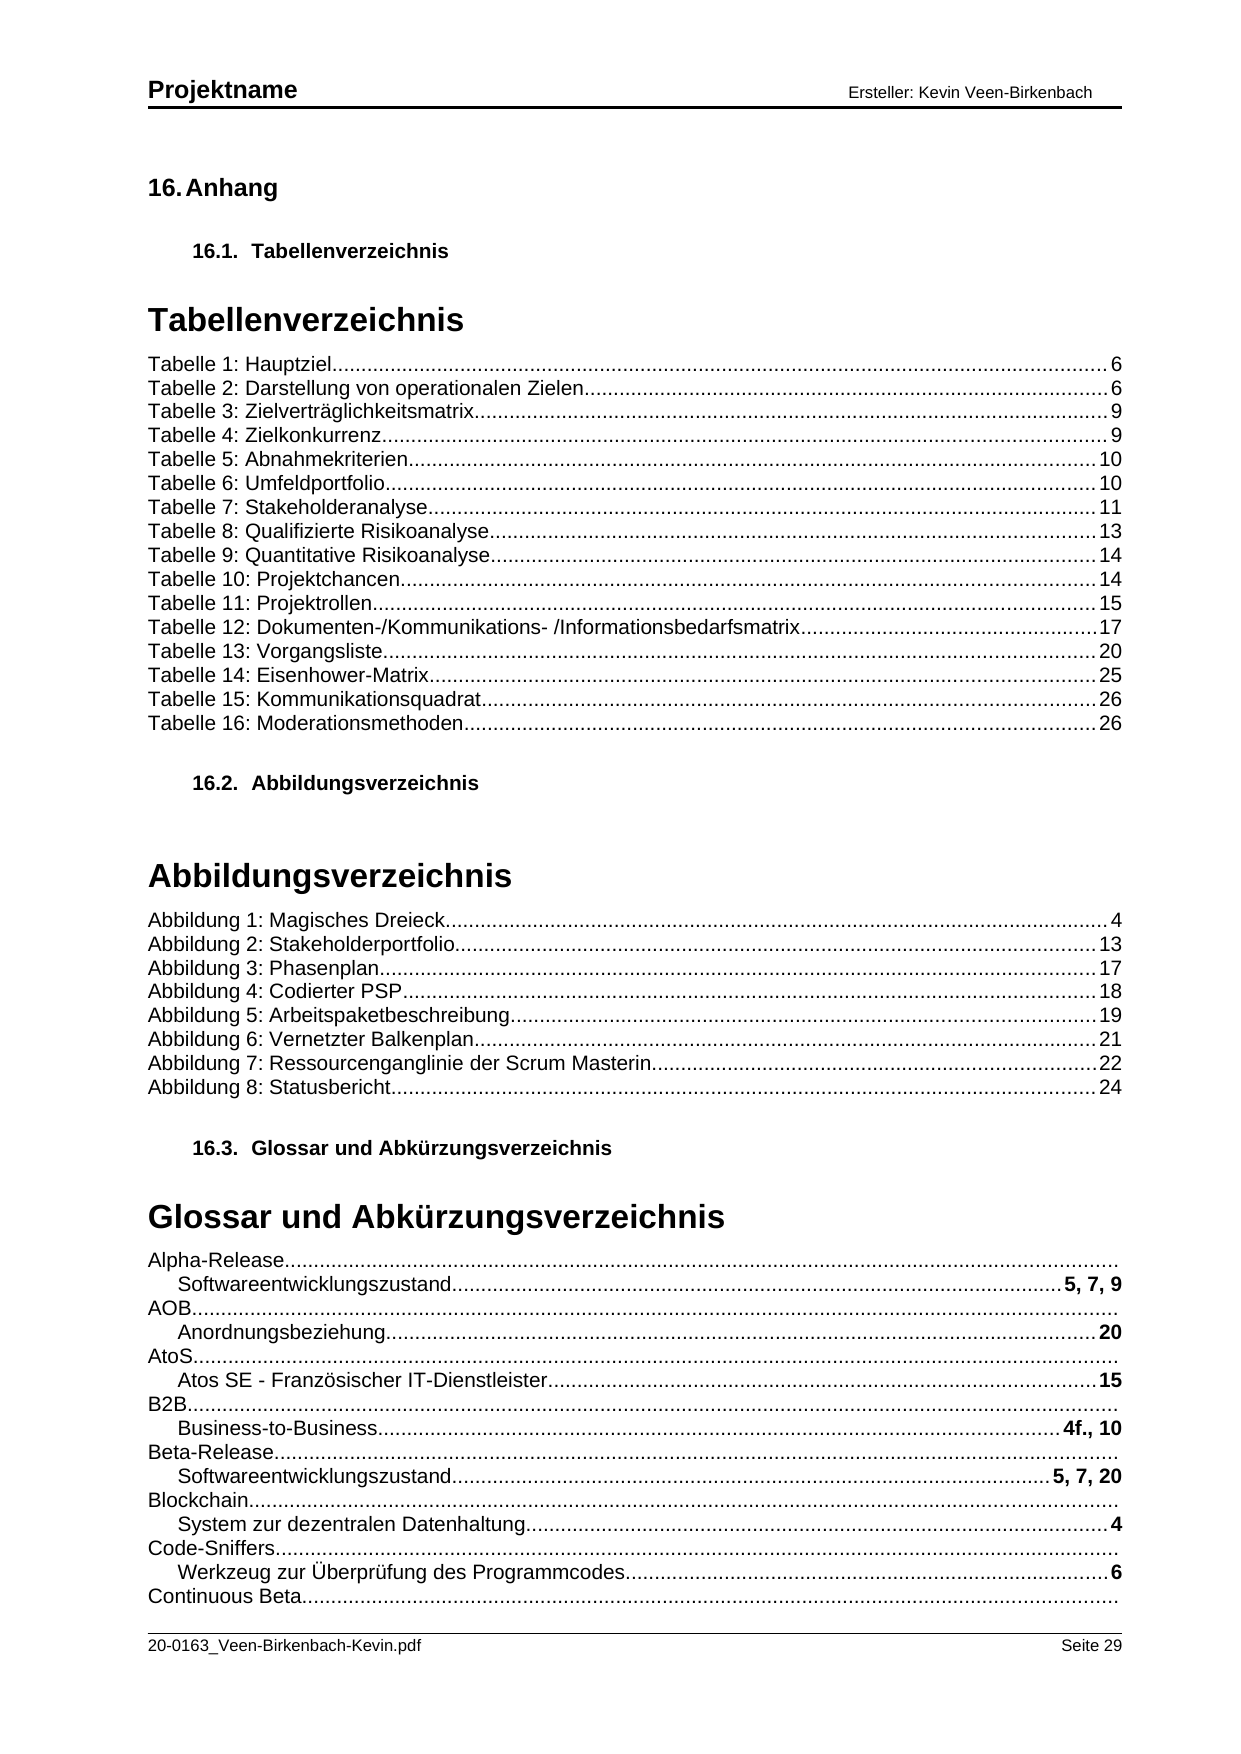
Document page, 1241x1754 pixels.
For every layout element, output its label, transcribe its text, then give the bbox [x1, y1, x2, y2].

subtitle Tabellenverzeichnis [148, 300, 1122, 339]
text Atos SE - Französischer IT-Dienstleister 15 [177, 1368, 1122, 1392]
text Tabelle 1: Hauptziel 6 [148, 351, 1122, 375]
text Tabelle 6: Umfeldportfolio 10 [148, 471, 1122, 495]
text Abbildung 2: Stakeholderportfolio 13 [148, 931, 1122, 955]
text Abbildung 3: Phasenplan 17 [148, 955, 1122, 979]
text AOB [148, 1296, 1122, 1320]
text B2B [148, 1392, 1122, 1416]
text Softwareentwicklungszustand 5, 7, 9 [177, 1272, 1122, 1296]
text Tabelle 16: Moderationsmethoden 26 [148, 711, 1122, 735]
text Abbildung 4: Codierter PSP 18 [148, 979, 1122, 1003]
text Abbildung 8: Statusbericht 24 [148, 1075, 1122, 1099]
text Tabelle 11: Projektrollen 15 [148, 591, 1122, 615]
text Continuous Beta [148, 1583, 1122, 1607]
text Tabelle 3: Zielverträglichkeitsmatrix 9 [148, 399, 1122, 423]
subtitle Anhang [148, 173, 1122, 201]
text Tabelle 5: Abnahmekriterien 10 [148, 447, 1122, 471]
subtitle Glossar und Abkürzungsverzeichnis [148, 1197, 1122, 1236]
text Abbildung 1: Magisches Dreieck 4 [148, 907, 1122, 931]
text Abbildung 7: Ressourcenganglinie der Scrum Masterin 22 [148, 1051, 1122, 1075]
text Blockchain [148, 1488, 1122, 1512]
text Anordnungsbeziehung 20 [177, 1320, 1122, 1344]
subtitle Abbildungsverzeichnis [148, 857, 1122, 895]
text Tabelle 9: Quantitative Risikoanalyse 14 [148, 543, 1122, 567]
text Abbildung 5: Arbeitspaketbeschreibung 19 [148, 1003, 1122, 1027]
text Business-to-Business 4f., 10 [177, 1416, 1122, 1440]
text Tabelle 2: Darstellung von operationalen Zielen 6 [148, 375, 1122, 399]
text Alpha-Release [148, 1248, 1122, 1272]
text Softwareentwicklungszustand 5, 7, 20 [177, 1464, 1122, 1488]
text Tabelle 12: Dokumenten-/Kommunikations- /Informationsbedarfsmatrix 17 [148, 615, 1122, 639]
text Werkzeug zur Überprüfung des Programmcodes 6 [177, 1559, 1122, 1583]
text Code-Sniffers [148, 1536, 1122, 1559]
text Beta-Release [148, 1440, 1122, 1464]
text System zur dezentralen Datenhaltung 4 [177, 1512, 1122, 1536]
text Tabelle 10: Projektchancen 14 [148, 567, 1122, 591]
subtitle Tabellenverzeichnis [192, 239, 1122, 263]
text Tabelle 8: Qualifizierte Risikoanalyse 13 [148, 519, 1122, 543]
text Tabelle 4: Zielkonkurrenz 9 [148, 423, 1122, 447]
text AtoS [148, 1344, 1122, 1368]
text Tabelle 7: Stakeholderanalyse 11 [148, 495, 1122, 519]
text Abbildung 6: Vernetzter Balkenplan 21 [148, 1027, 1122, 1051]
subtitle Glossar und Abkürzungsverzeichnis [192, 1136, 1122, 1159]
text Tabelle 15: Kommunikationsquadrat 26 [148, 687, 1122, 711]
text Tabelle 14: Eisenhower-Matrix 25 [148, 663, 1122, 687]
text Tabelle 13: Vorgangsliste 20 [148, 639, 1122, 663]
subtitle Abbildungsverzeichnis [192, 771, 1122, 795]
